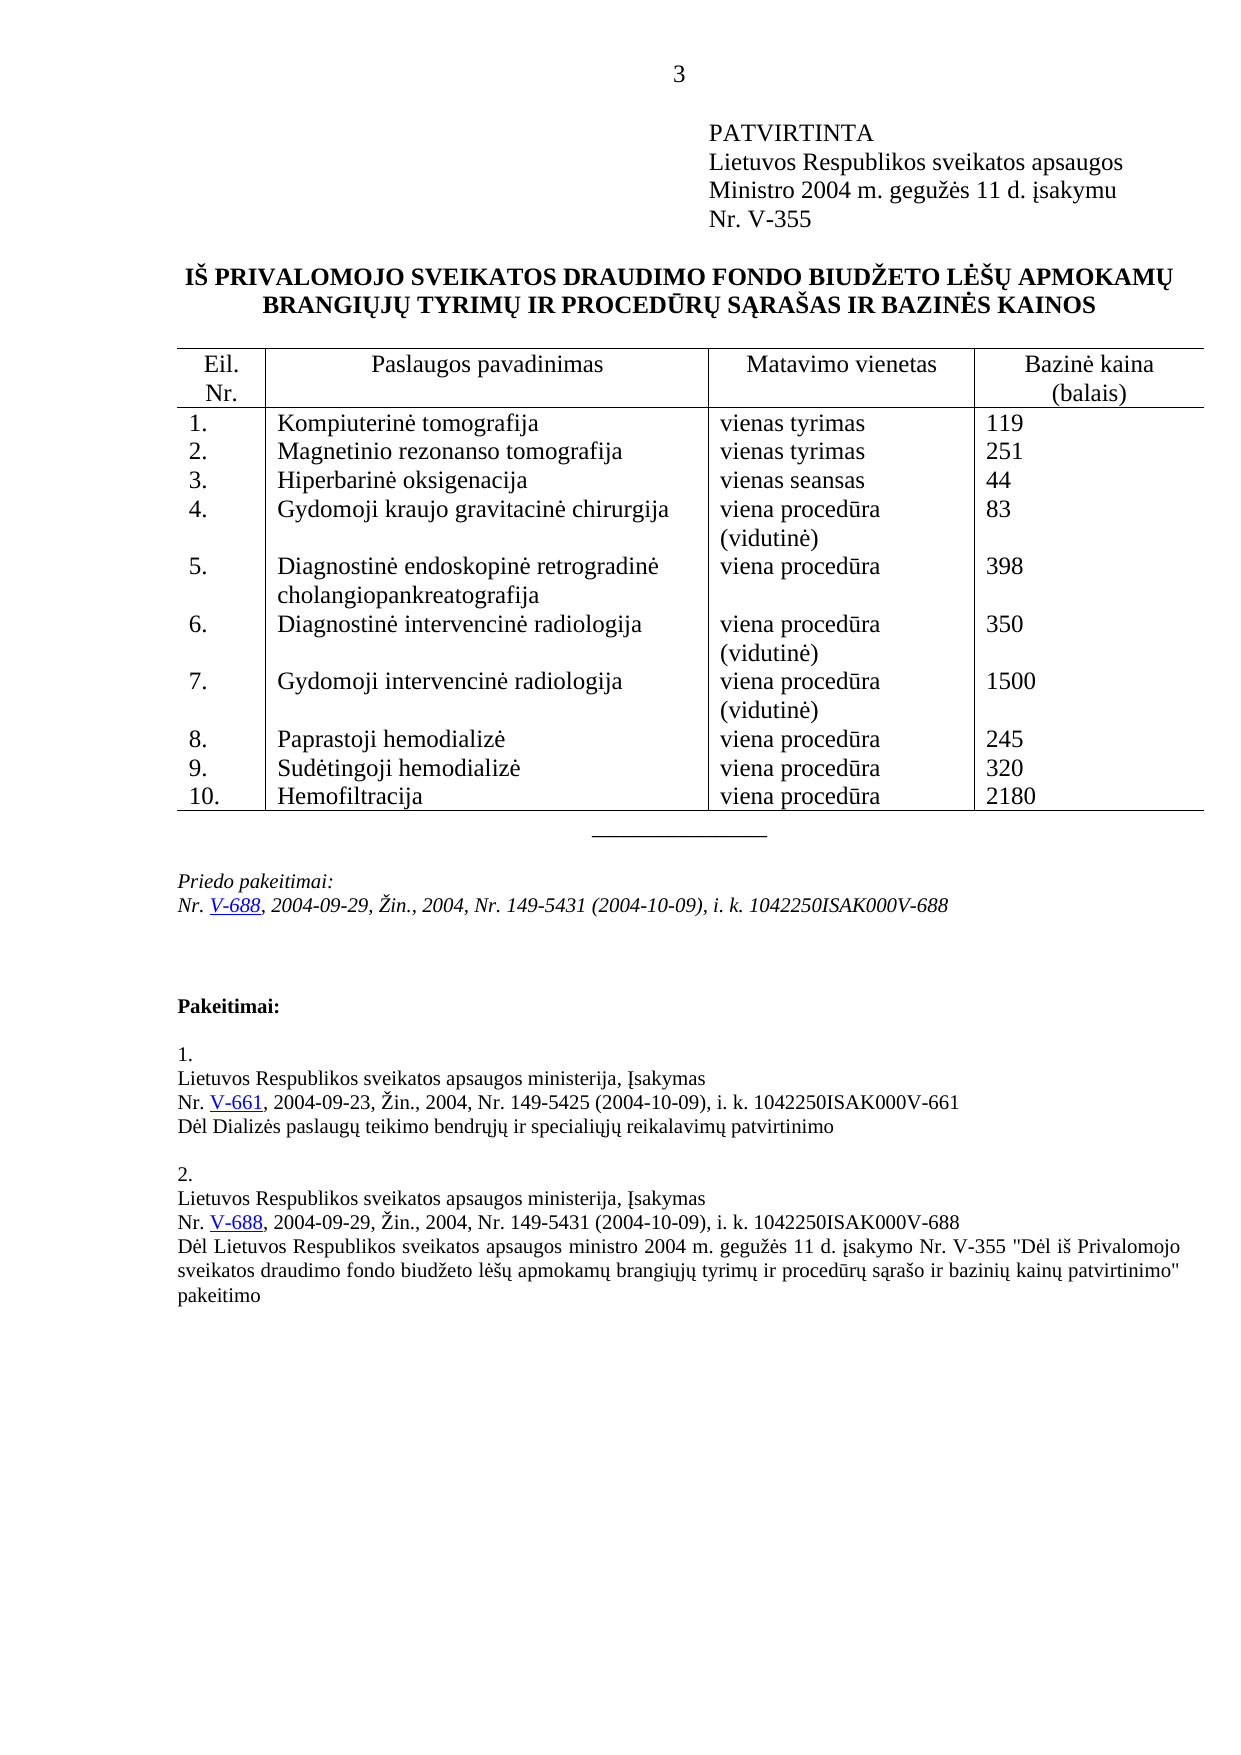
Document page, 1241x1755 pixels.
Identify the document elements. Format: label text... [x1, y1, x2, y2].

table_cell 44 [975, 465, 1204, 494]
table_cell Diagnostinė endoskopinė retrogradinė cholangiopankreatografija [266, 551, 708, 609]
table_cell Kompiuterinė tomografija [266, 408, 708, 436]
table_cell viena procedūra (vidutinė) [709, 494, 974, 551]
table_cell viena procedūra (vidutinė) [709, 666, 974, 724]
table_cell 6. [177, 609, 265, 666]
table_cell 7. [177, 666, 265, 724]
table_cell 350 [975, 609, 1204, 666]
text Iš Privalomojo sveikatos draudimo fondo biudžeto lėšų apmokamų brangiųjų tyrimų ir procedūrų sąrašas ir bazinės kainos [177, 262, 1181, 319]
text Lietuvos Respublikos sveikatos apsaugos ministerija, Įsakymas [177, 1066, 1181, 1090]
table_cell 119 [975, 408, 1204, 436]
text Priedo pakeitimai: [177, 869, 1181, 893]
table_cell 9. [177, 753, 265, 781]
table_cell 5. [177, 551, 265, 609]
table_cell Paprastoji hemodializė [266, 724, 708, 753]
text Nr. V-355 [177, 204, 1181, 233]
table_cell 2180 [975, 781, 1204, 810]
text Nr. V-688, 2004-09-29, Žin., 2004, Nr. 149-5431 (2004-10-09), i. k. 1042250ISAK000V-688 [177, 1210, 1181, 1234]
table_cell 83 [975, 494, 1204, 551]
text 2. [177, 1162, 1181, 1186]
table_cell vienas tyrimas [709, 436, 974, 465]
table_cell 245 [975, 724, 1204, 753]
table_cell 4. [177, 494, 265, 551]
table_cell viena procedūra (vidutinė) [709, 609, 974, 666]
table_cell viena procedūra [709, 781, 974, 810]
table_cell 1500 [975, 666, 1204, 724]
table_cell 251 [975, 436, 1204, 465]
text Pakeitimai: [177, 994, 1181, 1018]
table_cell Magnetinio rezonanso tomografija [266, 436, 708, 465]
table_cell 398 [975, 551, 1204, 609]
table_cell vienas seansas [709, 465, 974, 494]
text 1. [177, 1042, 1181, 1066]
text ______________ [177, 811, 1181, 840]
table_cell 10. [177, 781, 265, 810]
text Lietuvos Respublikos sveikatos apsaugos [177, 147, 1181, 176]
text Nr. V-661, 2004-09-23, Žin., 2004, Nr. 149-5425 (2004-10-09), i. k. 1042250ISAK000V-661 [177, 1090, 1181, 1114]
text Dėl Dializės paslaugų teikimo bendrųjų ir specialiųjų reikalavimų patvirtinimo [177, 1114, 1181, 1138]
table_cell viena procedūra [709, 753, 974, 781]
table_cell Hemofiltracija [266, 781, 708, 810]
table_header Paslaugos pavadinimas [266, 349, 708, 407]
table_header Eil. Nr. [177, 349, 265, 407]
table_cell 3. [177, 465, 265, 494]
table_cell Gydomoji kraujo gravitacinė chirurgija [266, 494, 708, 551]
text Lietuvos Respublikos sveikatos apsaugos ministerija, Įsakymas [177, 1186, 1181, 1210]
table_cell Sudėtingoji hemodializė [266, 753, 708, 781]
table_cell viena procedūra [709, 724, 974, 753]
table_cell 1. [177, 408, 265, 436]
text Dėl Lietuvos Respublikos sveikatos apsaugos ministro 2004 m. gegužės 11 d. įsakymo Nr. V-355 "Dėl iš Privalomojo sveikatos draudimo fondo biudžeto lėšų apmokamų brangiųjų tyrimų ir procedūrų sąrašo ir bazinių kainų patvirtinimo" pakeitimo [177, 1234, 1181, 1307]
table_cell vienas tyrimas [709, 408, 974, 436]
table_cell viena procedūra [709, 551, 974, 609]
table_cell 2. [177, 436, 265, 465]
text PATVIRTINTA [709, 118, 1181, 147]
table_header Matavimo vienetas [709, 349, 974, 407]
text Nr. V-688, 2004-09-29, Žin., 2004, Nr. 149-5431 (2004-10-09), i. k. 1042250ISAK000V-688 [177, 893, 1181, 917]
table_cell Diagnostinė intervencinė radiologija [266, 609, 708, 666]
table_header Bazinė kaina (balais) [975, 349, 1204, 407]
table_cell Gydomoji intervencinė radiologija [266, 666, 708, 724]
table_cell 8. [177, 724, 265, 753]
table_cell 320 [975, 753, 1204, 781]
table_cell Hiperbarinė oksigenacija [266, 465, 708, 494]
text Ministro 2004 m. gegužės 11 d. įsakymu [177, 176, 1181, 204]
